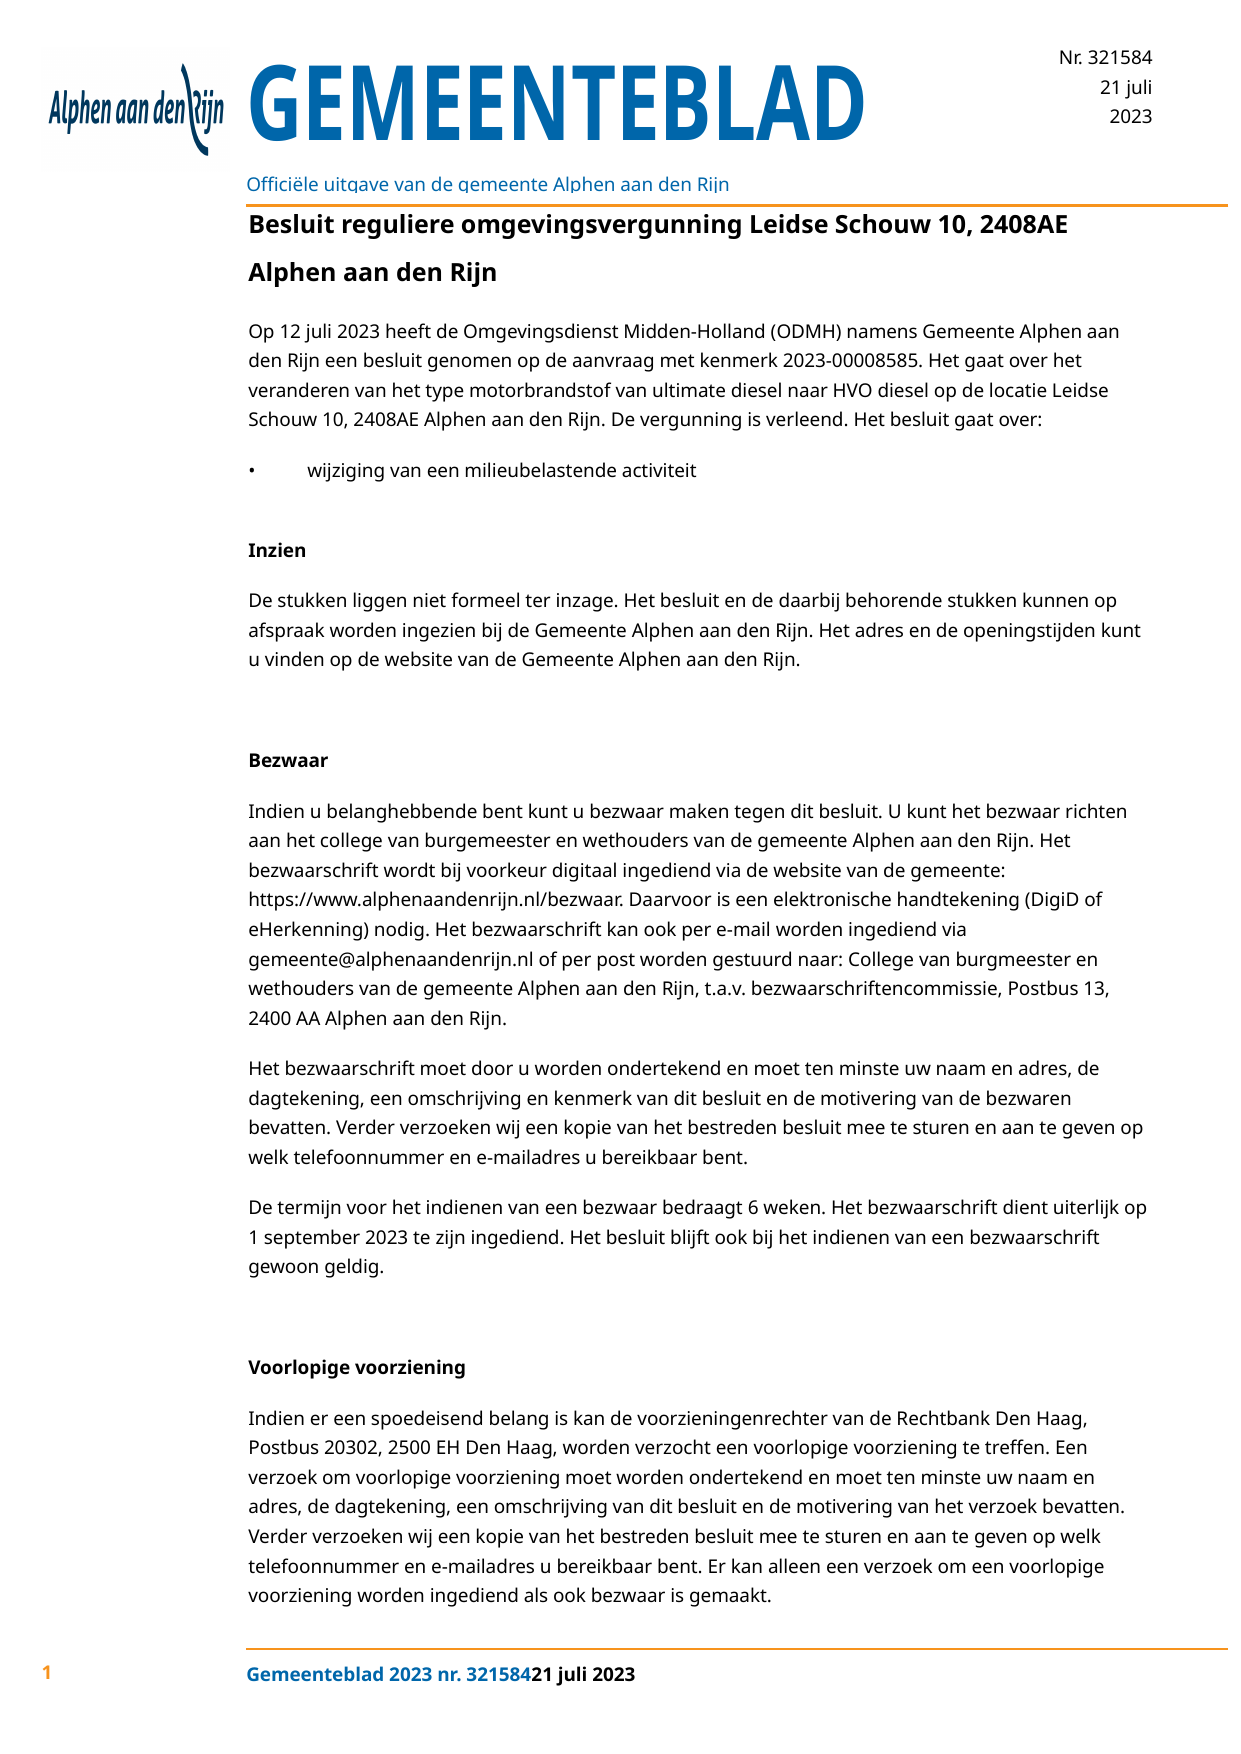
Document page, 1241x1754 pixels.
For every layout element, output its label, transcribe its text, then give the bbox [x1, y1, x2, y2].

text Bezwaar [248, 747, 1152, 773]
text De termijn voor het indienen van een bezwaar bedraagt 6 weken. Het bezwaarschrift dient uiterlijk op 1 september 2023 te zijn ingediend. Het besluit blijft ook bij het indienen van een bezwaarschrift gewoon geldig. [248, 1194, 1152, 1279]
list wijziging van een milieubelastende activiteit [248, 457, 1152, 483]
text Op 12 juli 2023 heeft de Omgevingsdienst Midden-Holland (ODMH) namens Gemeente Alphen aan den Rijn een besluit genomen op de aanvraag met kenmerk 2023-00008585. Het gaat over het veranderen van het type motorbrandstof van ultimate diesel naar HVO diesel op de locatie Leidse Schouw 10, 2408AE Alphen aan den Rijn. De vergunning is verleend. Het besluit gaat over: [248, 318, 1152, 432]
text Indien er een spoedeisend belang is kan de voorzieningenrechter van de Rechtbank Den Haag, Postbus 20302, 2500 EH Den Haag, worden verzocht een voorlopige voorziening te treffen. Een verzoek om voorlopige voorziening moet worden ondertekend en moet ten minste uw naam en adres, de dagtekening, een omschrijving van dit besluit en de motivering van het verzoek bevatten. Verder verzoeken wij een kopie van het bestreden besluit mee te sturen en aan te geven op welk telefoonnummer en e-mailadres u bereikbaar bent. Er kan alleen een verzoek om een voorlopige voorziening worden ingediend als ook bezwaar is gemaakt. [248, 1405, 1152, 1608]
picture [41, 47, 231, 172]
text De stukken liggen niet formeel ter inzage. Het besluit en de daarbij behorende stukken kunnen op afspraak worden ingezien bij de Gemeente Alphen aan den Rijn. Het adres en de openingstijden kunt u vinden op de website van de Gemeente Alphen aan den Rijn. [248, 587, 1152, 672]
text Het bezwaarschrift moet door u worden ondertekend en moet ten minste uw naam en adres, de dagtekening, een omschrijving en kenmerk van dit besluit en de motivering van de bezwaren bevatten. Verder verzoeken wij een kopie van het bestreden besluit mee te sturen en aan te geven op welk telefoonnummer en e-mailadres u bereikbaar bent. [248, 1055, 1152, 1170]
text Inzien [248, 537, 1152, 563]
text Indien u belanghebbende bent kunt u bezwaar maken tegen dit besluit. U kunt het bezwaar richten aan het college van burgemeester en wethouders van de gemeente Alphen aan den Rijn. Het bezwaarschrift wordt bij voorkeur digitaal ingediend via de website van de gemeente: https://www.alphenaandenrijn.nl/bezwaar. Daarvoor is een elektronische handtekening (DigiD of eHerkenning) nodig. Het bezwaarschrift kan ook per e-mail worden ingediend via gemeente@alphenaandenrijn.nl of per post worden gestuurd naar: College van burgmeester en wethouders van de gemeente Alphen aan den Rijn, t.a.v. bezwaarschriftencommissie, Postbus 13, 2400 AA Alphen aan den Rijn. [248, 798, 1152, 1031]
text Besluit reguliere omgevingsvergunning Leidse Schouw 10, 2408AE Alphen aan den Rijn [248, 207, 1152, 288]
text Voorlopige voorziening [248, 1354, 1152, 1380]
